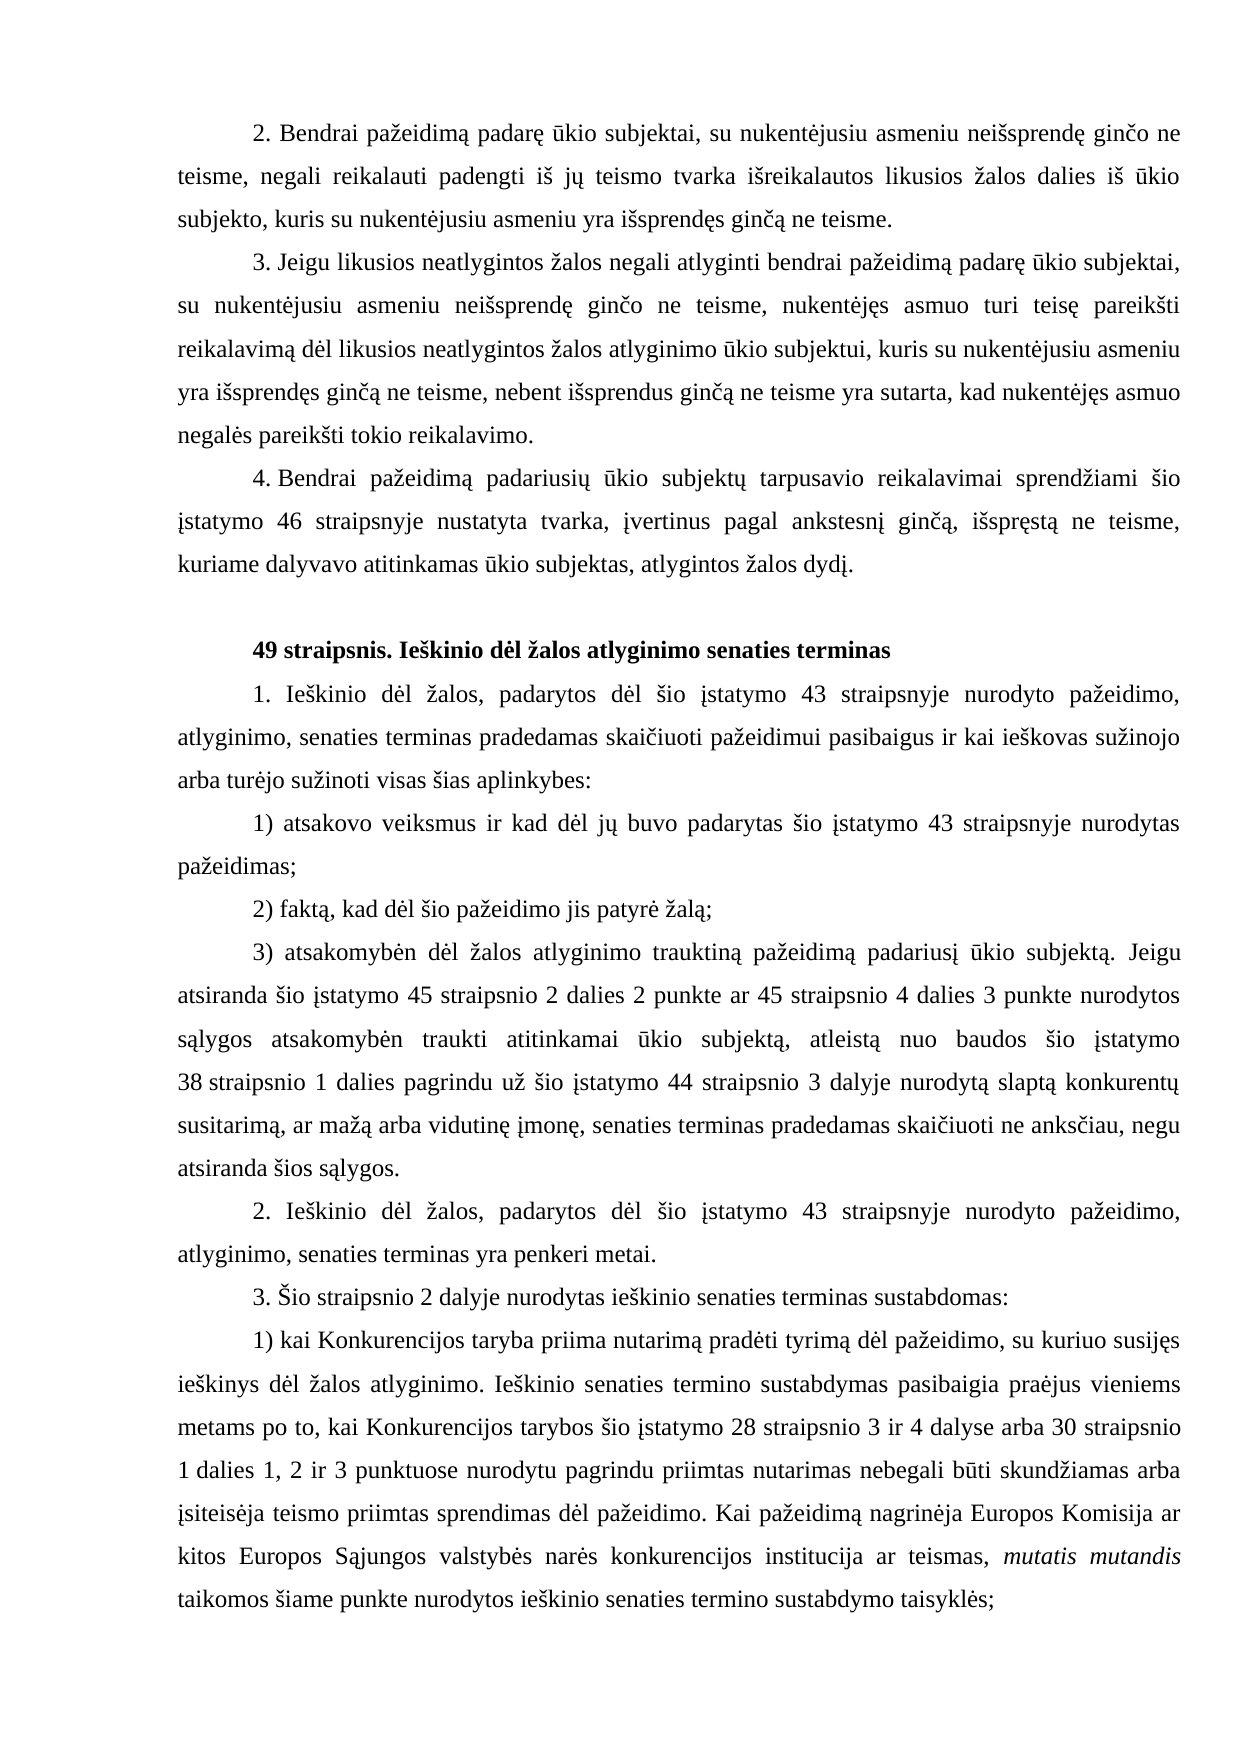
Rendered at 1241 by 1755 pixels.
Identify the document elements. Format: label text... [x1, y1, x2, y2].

text 2. Ieškinio dėl žalos, padarytos dėl šio įstatymo 43 straipsnyje nurodyto pažeidimo, atlyginimo, senaties terminas yra penkeri metai. [177, 1196, 1181, 1268]
text 3. Jeigu likusios neatlygintos žalos negali atlyginti bendrai pažeidimą padarę ūkio subjektai, su nukentėjusiu asmeniu neišsprendę ginčo ne teisme, nukentėjęs asmuo turi teisę pareikšti reikalavimą dėl likusios neatlygintos žalos atlyginimo ūkio subjektui, kuris su nukentėjusiu asmeniu yra išsprendęs ginčą ne teisme, nebent išsprendus ginčą ne teisme yra sutarta, kad nukentėjęs asmuo negalės pareikšti tokio reikalavimo. [177, 247, 1181, 449]
text 2. Bendrai pažeidimą padarę ūkio subjektai, su nukentėjusiu asmeniu neišsprendę ginčo ne teisme, negali reikalauti padengti iš jų teismo tvarka išreikalautos likusios žalos dalies iš ūkio subjekto, kuris su nukentėjusiu asmeniu yra išsprendęs ginčą ne teisme. [177, 118, 1181, 233]
text 1) atsakovo veiksmus ir kad dėl jų buvo padarytas šio įstatymo 43 straipsnyje nurodytas pažeidimas; [177, 808, 1181, 880]
text 49 straipsnis. Ieškinio dėl žalos atlyginimo senaties terminas [177, 636, 1181, 664]
text 3. Šio straipsnio 2 dalyje nurodytas ieškinio senaties terminas sustabdomas: [177, 1282, 1181, 1311]
text 1. Ieškinio dėl žalos, padarytos dėl šio įstatymo 43 straipsnyje nurodyto pažeidimo, atlyginimo, senaties terminas pradedamas skaičiuoti pažeidimui pasibaigus ir kai ieškovas sužinojo arba turėjo sužinoti visas šias aplinkybes: [177, 679, 1181, 794]
text 4. Bendrai pažeidimą padariusių ūkio subjektų tarpusavio reikalavimai sprendžiami šio įstatymo 46 straipsnyje nustatyta tvarka, įvertinus pagal ankstesnį ginčą, išspręstą ne teisme, kuriame dalyvavo atitinkamas ūkio subjektas, atlygintos žalos dydį. [177, 463, 1181, 578]
text 2) faktą, kad dėl šio pažeidimo jis patyrė žalą; [177, 894, 1181, 923]
text 1) kai Konkurencijos taryba priima nutarimą pradėti tyrimą dėl pažeidimo, su kuriuo susijęs ieškinys dėl žalos atlyginimo. Ieškinio senaties termino sustabdymas pasibaigia praėjus vieniems metams po to, kai Konkurencijos tarybos šio įstatymo 28 straipsnio 3 ir 4 dalyse arba 30 straipsnio 1 dalies 1, 2 ir 3 punktuose nurodytu pagrindu priimtas nutarimas nebegali būti skundžiamas arba įsiteisėja teismo priimtas sprendimas dėl pažeidimo. Kai pažeidimą nagrinėja Europos Komisija ar kitos Europos Sąjungos valstybės narės konkurencijos institucija ar teismas, mutatis mutandis taikomos šiame punkte nurodytos ieškinio senaties termino sustabdymo taisyklės; [177, 1326, 1181, 1613]
text 3) atsakomybėn dėl žalos atlyginimo trauktiną pažeidimą padariusį ūkio subjektą. Jeigu atsiranda šio įstatymo 45 straipsnio 2 dalies 2 punkte ar 45 straipsnio 4 dalies 3 punkte nurodytos sąlygos atsakomybėn traukti atitinkamai ūkio subjektą, atleistą nuo baudos šio įstatymo 38 straipsnio 1 dalies pagrindu už šio įstatymo 44 straipsnio 3 dalyje nurodytą slaptą konkurentų susitarimą, ar mažą arba vidutinę įmonę, senaties terminas pradedamas skaičiuoti ne anksčiau, negu atsiranda šios sąlygos. [177, 937, 1181, 1182]
